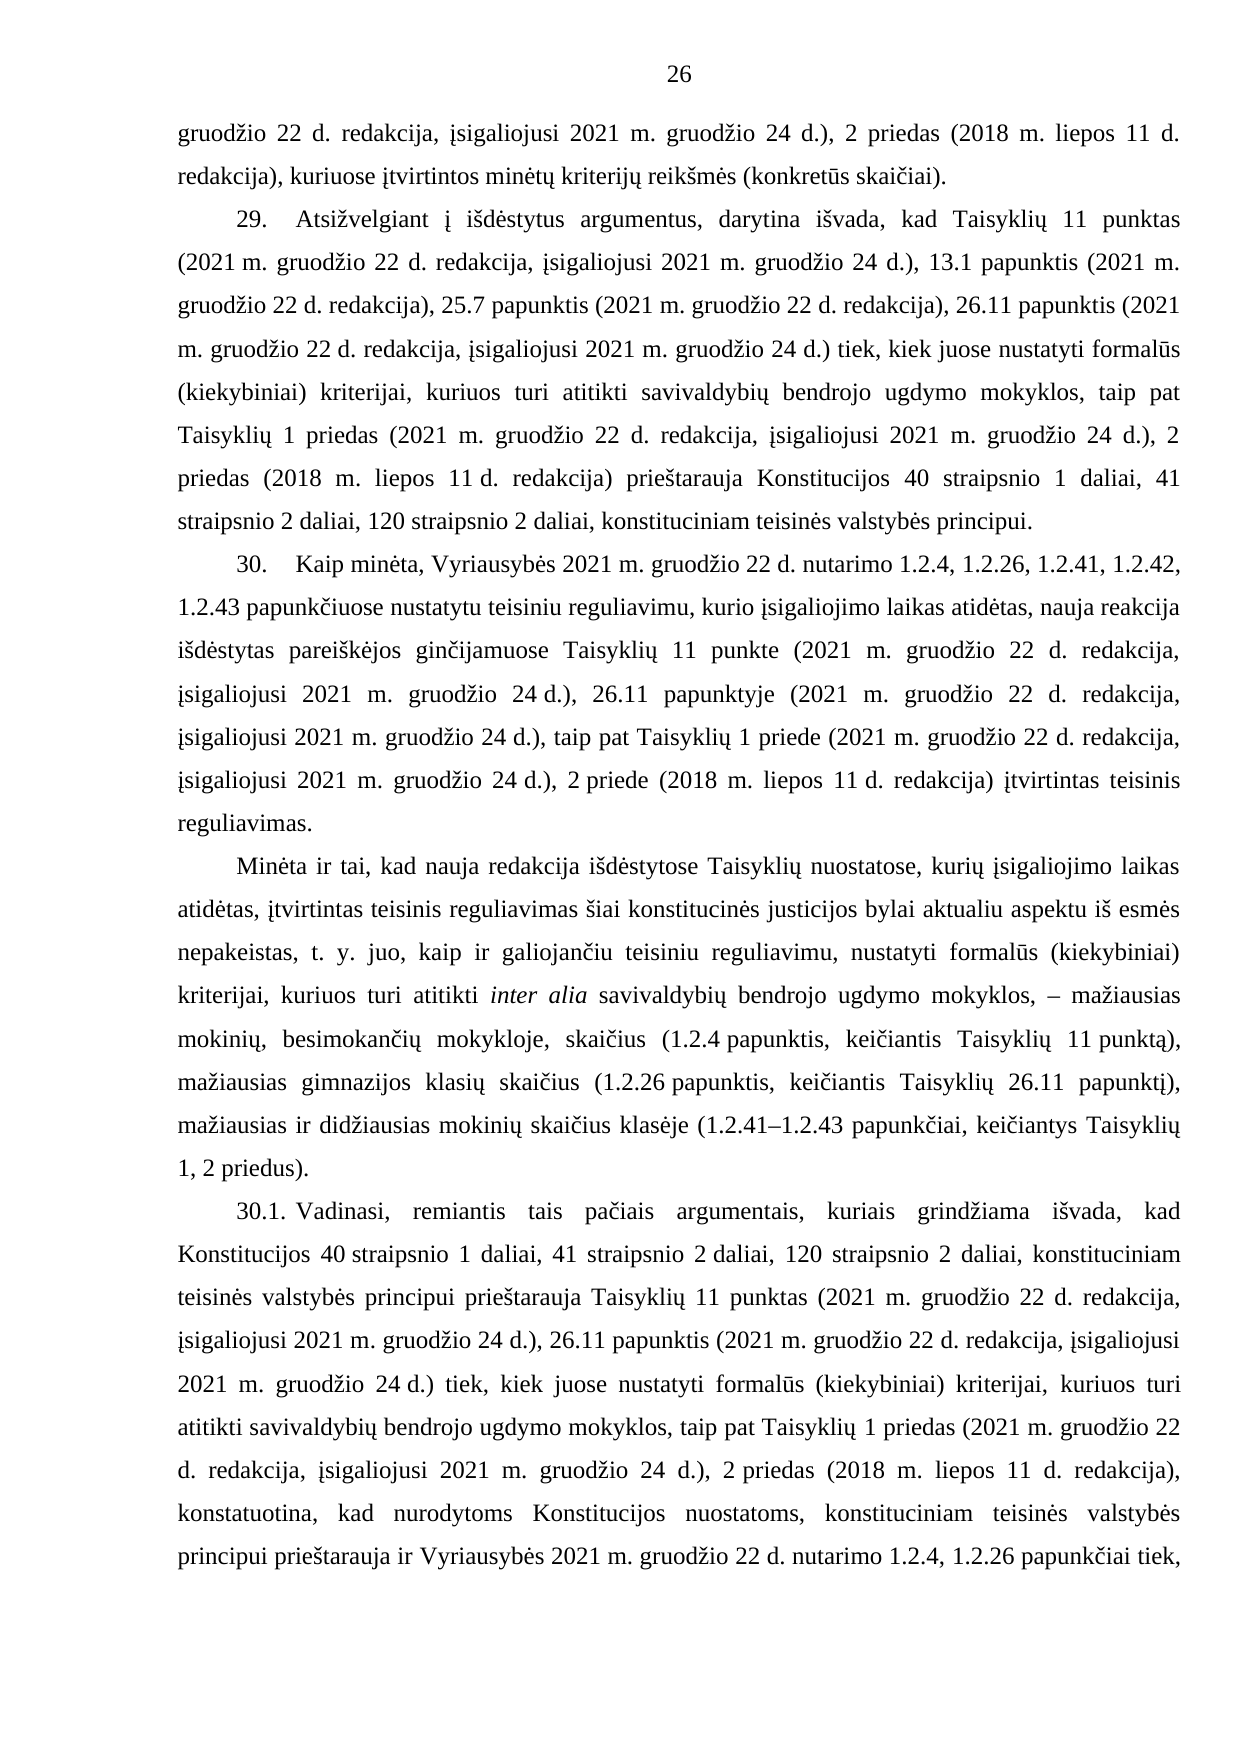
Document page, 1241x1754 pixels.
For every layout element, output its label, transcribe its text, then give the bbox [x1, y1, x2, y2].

text gruodžio 22 d. redakcija, įsigaliojusi 2021 m. gruodžio 24 d.), 2 priedas (2018 m. liepos 11 d. redakcija), kuriuose įtvirtintos minėtų kriterijų reikšmės (konkretūs skaičiai). [177, 118, 1181, 190]
text Minėta ir tai, kad nauja redakcija išdėstytose Taisyklių nuostatose, kurių įsigaliojimo laikas atidėtas, įtvirtintas teisinis reguliavimas šiai konstitucinės justicijos bylai aktualiu aspektu iš esmės nepakeistas, t. y. juo, kaip ir galiojančiu teisiniu reguliavimu, nustatyti formalūs (kiekybiniai) kriterijai, kuriuos turi atitikti inter alia savivaldybių bendrojo ugdymo mokyklos, – mažiausias mokinių, besimokančių mokykloje, skaičius (1.2.4 papunktis, keičiantis Taisyklių 11 punktą), mažiausias gimnazijos klasių skaičius (1.2.26 papunktis, keičiantis Taisyklių 26.11 papunktį), mažiausias ir didžiausias mokinių skaičius klasėje (1.2.41–1.2.43 papunkčiai, keičiantys Taisyklių 1, 2 priedus). [177, 851, 1181, 1182]
text 30. Kaip minėta, Vyriausybės 2021 m. gruodžio 22 d. nutarimo 1.2.4, 1.2.26, 1.2.41, 1.2.42, 1.2.43 papunkčiuose nustatytu teisiniu reguliavimu, kurio įsigaliojimo laikas atidėtas, nauja reakcija išdėstytas pareiškėjos ginčijamuose Taisyklių 11 punkte (2021 m. gruodžio 22 d. redakcija, įsigaliojusi 2021 m. gruodžio 24 d.), 26.11 papunktyje (2021 m. gruodžio 22 d. redakcija, įsigaliojusi 2021 m. gruodžio 24 d.), taip pat Taisyklių 1 priede (2021 m. gruodžio 22 d. redakcija, įsigaliojusi 2021 m. gruodžio 24 d.), 2 priede (2018 m. liepos 11 d. redakcija) įtvirtintas teisinis reguliavimas. [177, 549, 1181, 837]
text 29. Atsižvelgiant į išdėstytus argumentus, darytina išvada, kad Taisyklių 11 punktas (2021 m. gruodžio 22 d. redakcija, įsigaliojusi 2021 m. gruodžio 24 d.), 13.1 papunktis (2021 m. gruodžio 22 d. redakcija), 25.7 papunktis (2021 m. gruodžio 22 d. redakcija), 26.11 papunktis (2021 m. gruodžio 22 d. redakcija, įsigaliojusi 2021 m. gruodžio 24 d.) tiek, kiek juose nustatyti formalūs (kiekybiniai) kriterijai, kuriuos turi atitikti savivaldybių bendrojo ugdymo mokyklos, taip pat Taisyklių 1 priedas (2021 m. gruodžio 22 d. redakcija, įsigaliojusi 2021 m. gruodžio 24 d.), 2 priedas (2018 m. liepos 11 d. redakcija) prieštarauja Konstitucijos 40 straipsnio 1 daliai, 41 straipsnio 2 daliai, 120 straipsnio 2 daliai, konstituciniam teisinės valstybės principui. [177, 204, 1181, 535]
text 30.1. Vadinasi, remiantis tais pačiais argumentais, kuriais grindžiama išvada, kad Konstitucijos 40 straipsnio 1 daliai, 41 straipsnio 2 daliai, 120 straipsnio 2 daliai, konstituciniam teisinės valstybės principui prieštarauja Taisyklių 11 punktas (2021 m. gruodžio 22 d. redakcija, įsigaliojusi 2021 m. gruodžio 24 d.), 26.11 papunktis (2021 m. gruodžio 22 d. redakcija, įsigaliojusi 2021 m. gruodžio 24 d.) tiek, kiek juose nustatyti formalūs (kiekybiniai) kriterijai, kuriuos turi atitikti savivaldybių bendrojo ugdymo mokyklos, taip pat Taisyklių 1 priedas (2021 m. gruodžio 22 d. redakcija, įsigaliojusi 2021 m. gruodžio 24 d.), 2 priedas (2018 m. liepos 11 d. redakcija), konstatuotina, kad nurodytoms Konstitucijos nuostatoms, konstituciniam teisinės valstybės principui prieštarauja ir Vyriausybės 2021 m. gruodžio 22 d. nutarimo 1.2.4, 1.2.26 papunkčiai tiek, [177, 1196, 1181, 1570]
